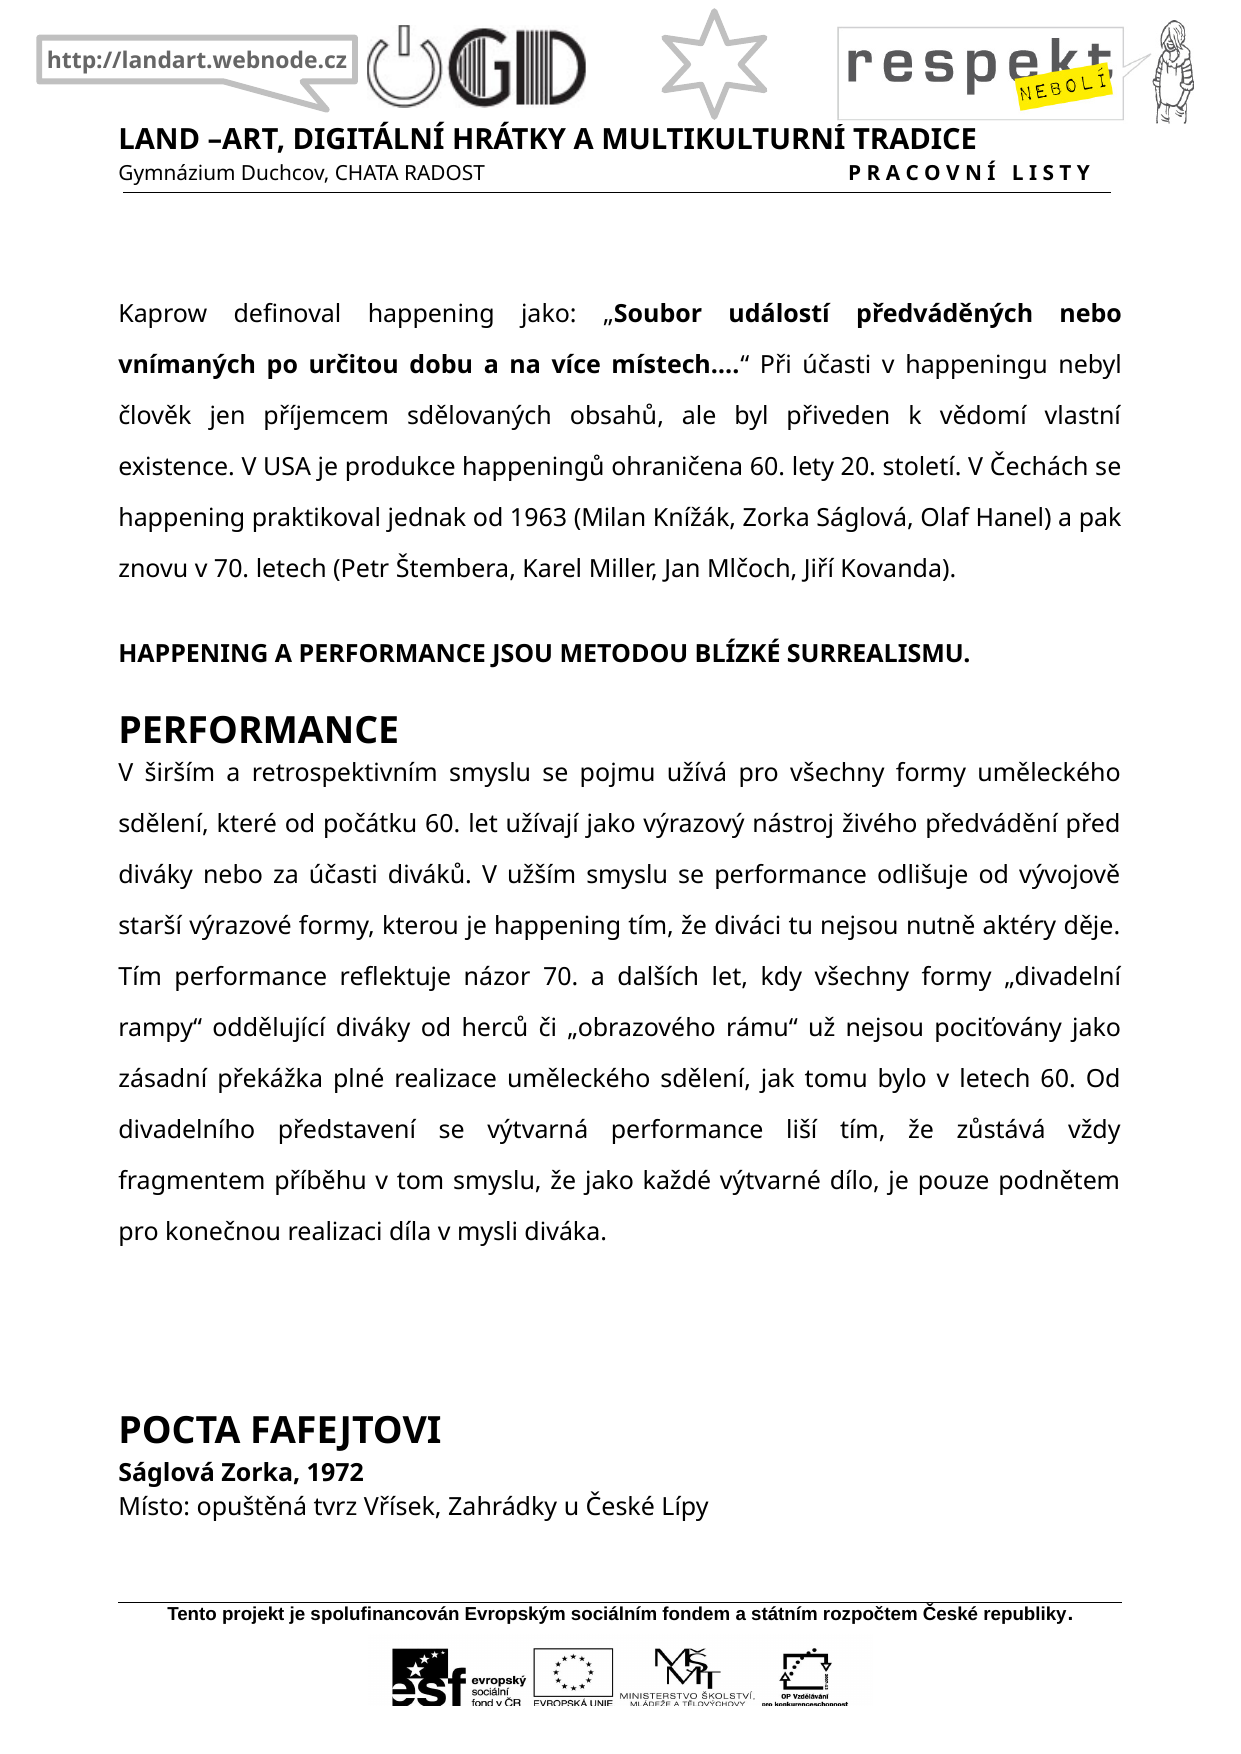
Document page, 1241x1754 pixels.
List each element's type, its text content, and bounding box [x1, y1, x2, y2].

text HAPPENING A PERFORMANCE JSOU METODOU BLÍZKÉ SURREALISMU. [118, 636, 1122, 669]
text Kaprow definoval happening jako: „Soubor událostí předváděných nebo vnímaných po určitou dobu a na více místech….“ Při účasti v happeningu nebyl člověk jen příjemcem sdělovaných obsahů, ale byl přiveden k vědomí vlastní existence. V USA je produkce happeningů ohraničena 60. lety 20. století. V Čechách se happening praktikoval jednak od 1963 (Milan Knížák, Zorka Ságlová, Olaf Hanel) a pak znovu v 70. letech (Petr Štembera, Karel Miller, Jan Mlčoch, Jiří Kovanda). [118, 295, 1122, 584]
picture [837, 20, 1194, 124]
picture [368, 1634, 873, 1706]
picture [367, 25, 586, 108]
text V širším a retrospektivním smyslu se pojmu užívá pro všechny formy uměleckého sdělení, které od počátku 60. let užívají jako výrazový nástroj živého předvádění před diváky nebo za účasti diváků. V užším smyslu se performance odlišuje od vývojově starší výrazové formy, kterou je happening tím, že diváci tu nejsou nutně aktéry děje. Tím performance reflektuje názor 70. a dalších let, kdy všechny formy „divadelní rampy“ oddělující diváky od herců či „obrazového rámu“ už nejsou pociťovány jako zásadní překážka plné realizace uměleckého sdělení, jak tomu bylo v letech 60. Od divadelního představení se výtvarná performance liší tím, že zůstává vždy fragmentem příběhu v tom smyslu, že jako každé výtvarné dílo, je pouze podnětem pro konečnou realizaci díla v mysli diváka. [118, 755, 1122, 1248]
text POCTA FAFEJTOVI Ságlová Zorka, 1972 Místo: opuštěná tvrz Vřísek, Zahrádky u České Lípy [118, 1404, 1122, 1523]
text PERFORMANCE [118, 704, 1122, 755]
